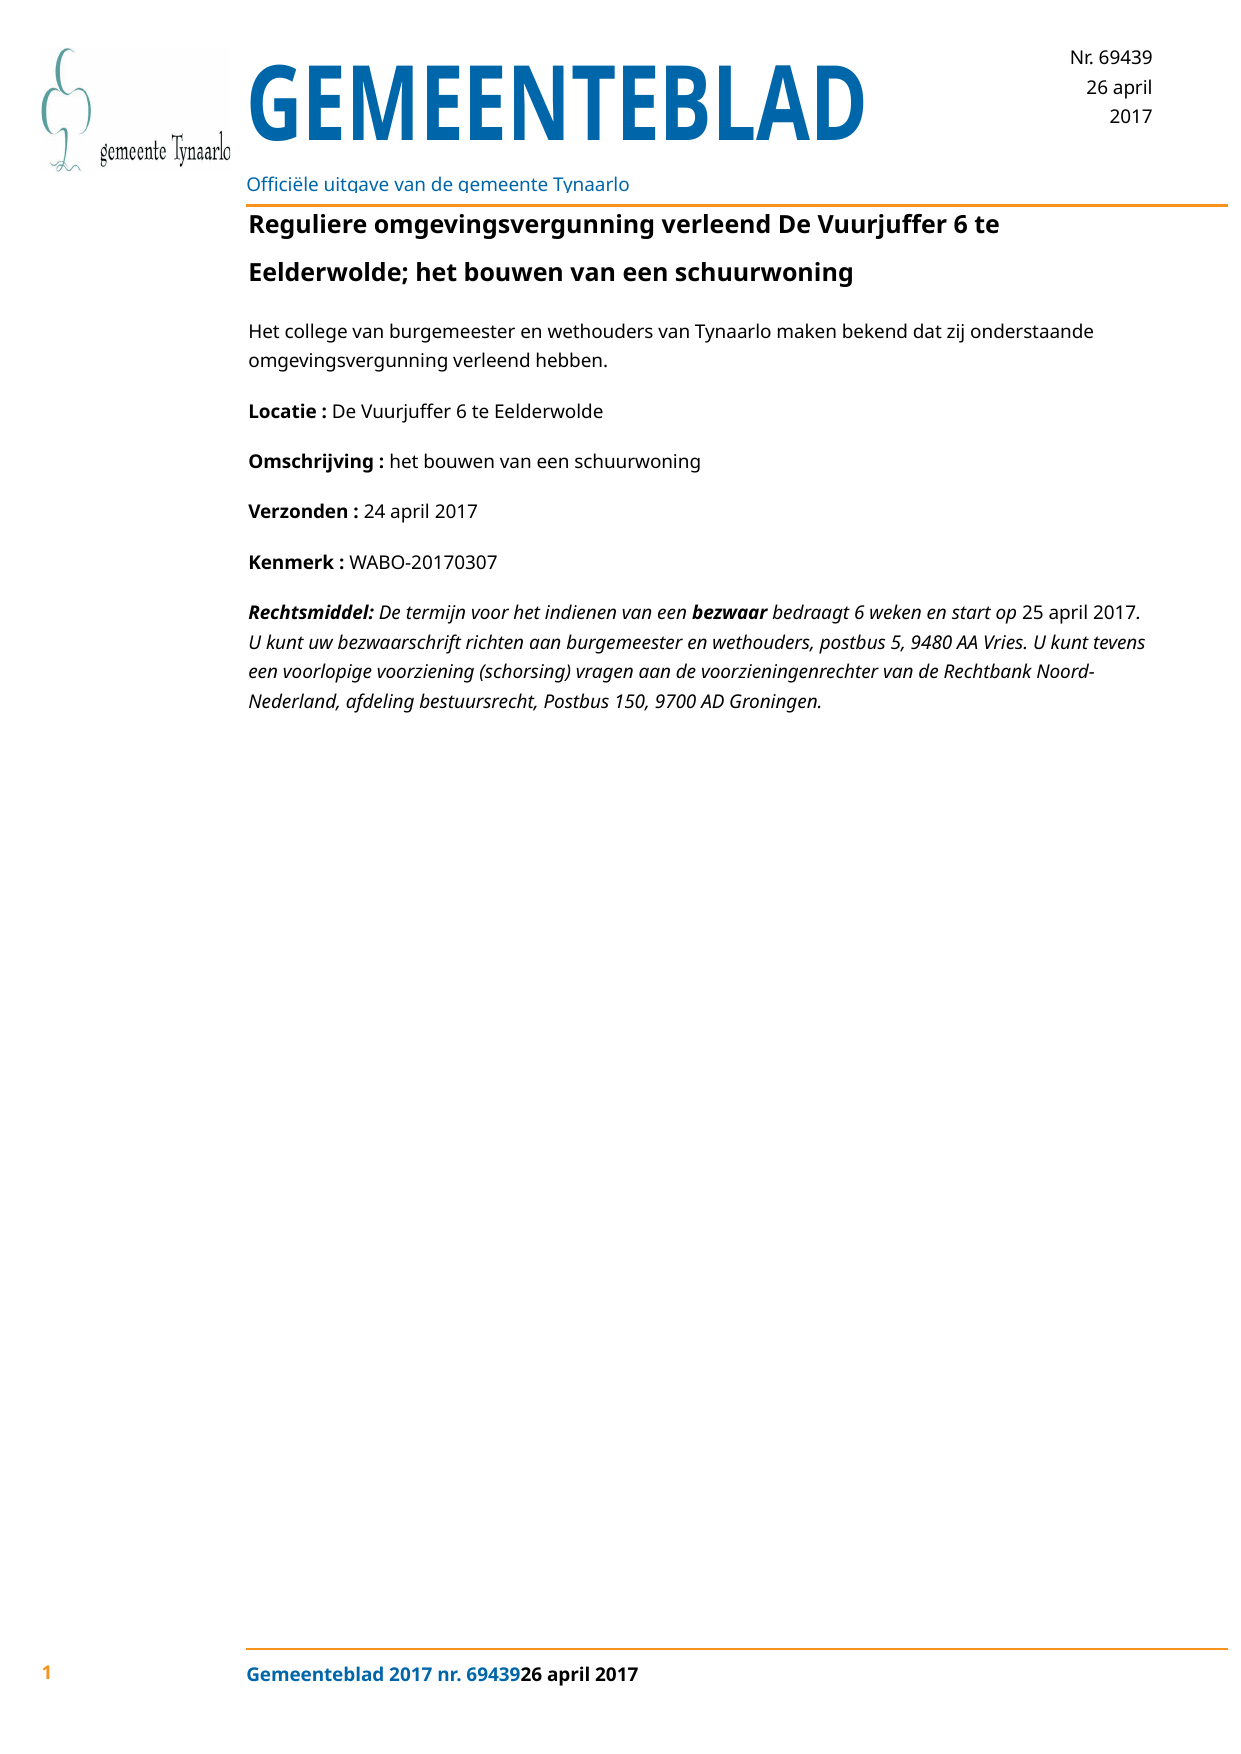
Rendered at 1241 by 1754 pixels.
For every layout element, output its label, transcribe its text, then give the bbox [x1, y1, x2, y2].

text Het college van burgemeester en wethouders van Tynaarlo maken bekend dat zij onderstaande omgevingsvergunning verleend hebben. [248, 318, 1152, 373]
text Omschrijving : het bouwen van een schuurwoning [248, 448, 1152, 474]
text Rechtsmiddel: De termijn voor het indienen van een bezwaar bedraagt 6 weken en start op 25 april 2017. U kunt uw bezwaarschrift richten aan burgemeester en wethouders, postbus 5, 9480 AA Vries. U kunt tevens een voorlopige voorziening (schorsing) vragen aan de voorzieningenrechter van de Rechtbank Noord-Nederland, afdeling bestuursrecht, Postbus 150, 9700 AD Groningen. [248, 599, 1152, 714]
text Reguliere omgevingsvergunning verleend De Vuurjuffer 6 te Eelderwolde; het bouwen van een schuurwoning [248, 207, 1152, 288]
text Verzonden : 24 april 2017 [248, 499, 1152, 524]
text Kenmerk : WABO-20170307 [248, 549, 1152, 575]
text Locatie : De Vuurjuffer 6 te Eelderwolde [248, 398, 1152, 424]
picture [41, 47, 231, 172]
